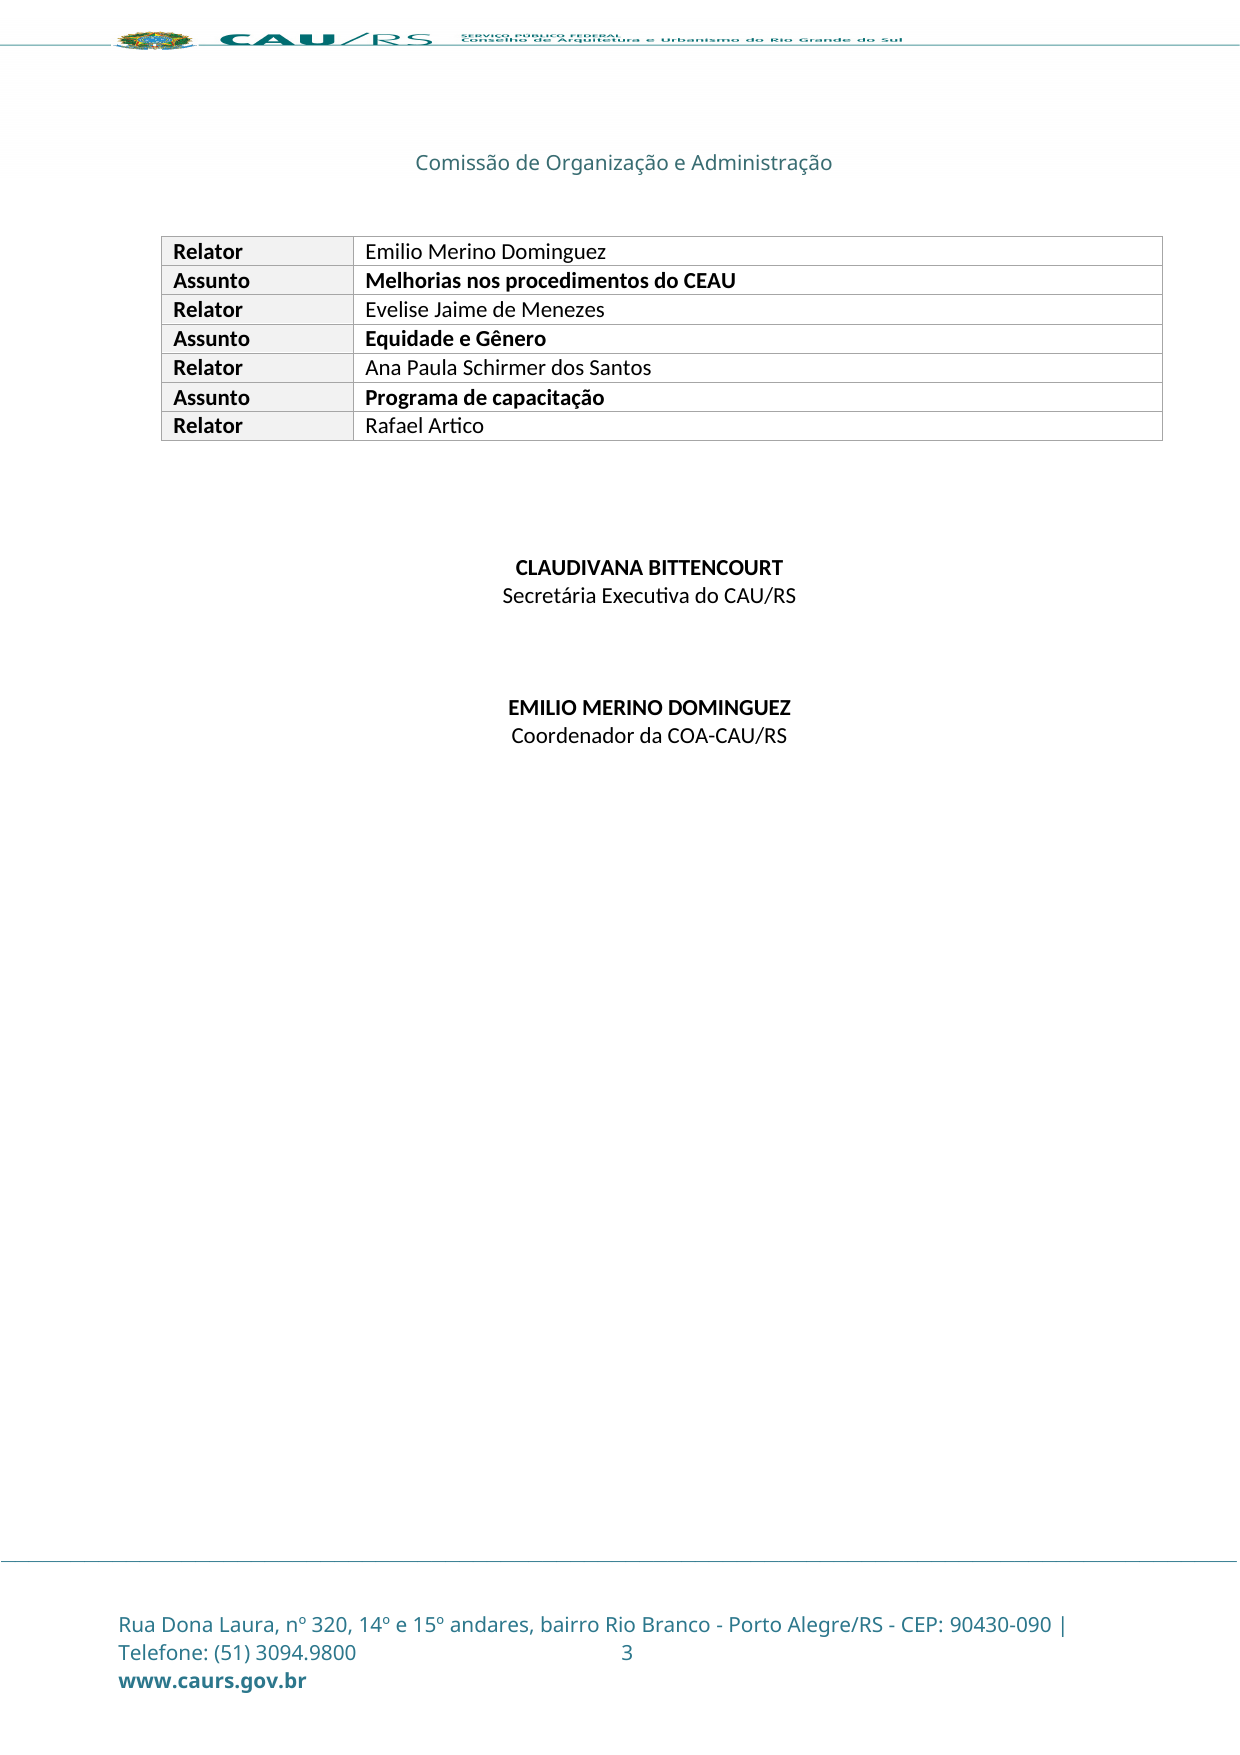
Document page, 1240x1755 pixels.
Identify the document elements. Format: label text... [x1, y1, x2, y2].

table_cell Assunto [162, 266, 353, 294]
table_cell Emilio Merino Dominguez [354, 237, 1162, 265]
table_cell Assunto [162, 325, 353, 352]
text Coordenador da COA-CAU/RS [177, 721, 1121, 749]
text Secretária Executiva do CAU/RS [177, 581, 1121, 609]
table_cell Ana Paula Schirmer dos Santos [354, 354, 1162, 382]
text CLAUDIVANA BITTENCOURT [177, 553, 1121, 581]
table_cell Relator [162, 412, 353, 440]
table_cell Relator [162, 354, 353, 382]
table_cell Equidade e Gênero [354, 325, 1162, 352]
text EMILIO MERINO DOMINGUEZ [177, 693, 1121, 721]
table_cell Relator [162, 295, 353, 323]
table_cell Programa de capacitação [354, 383, 1162, 411]
table_cell Evelise Jaime de Menezes [354, 295, 1162, 323]
table_cell Relator [162, 237, 353, 265]
table_cell Melhorias nos procedimentos do CEAU [354, 266, 1162, 294]
table_cell Assunto [162, 383, 353, 411]
table_cell Rafael Artico [354, 412, 1162, 440]
